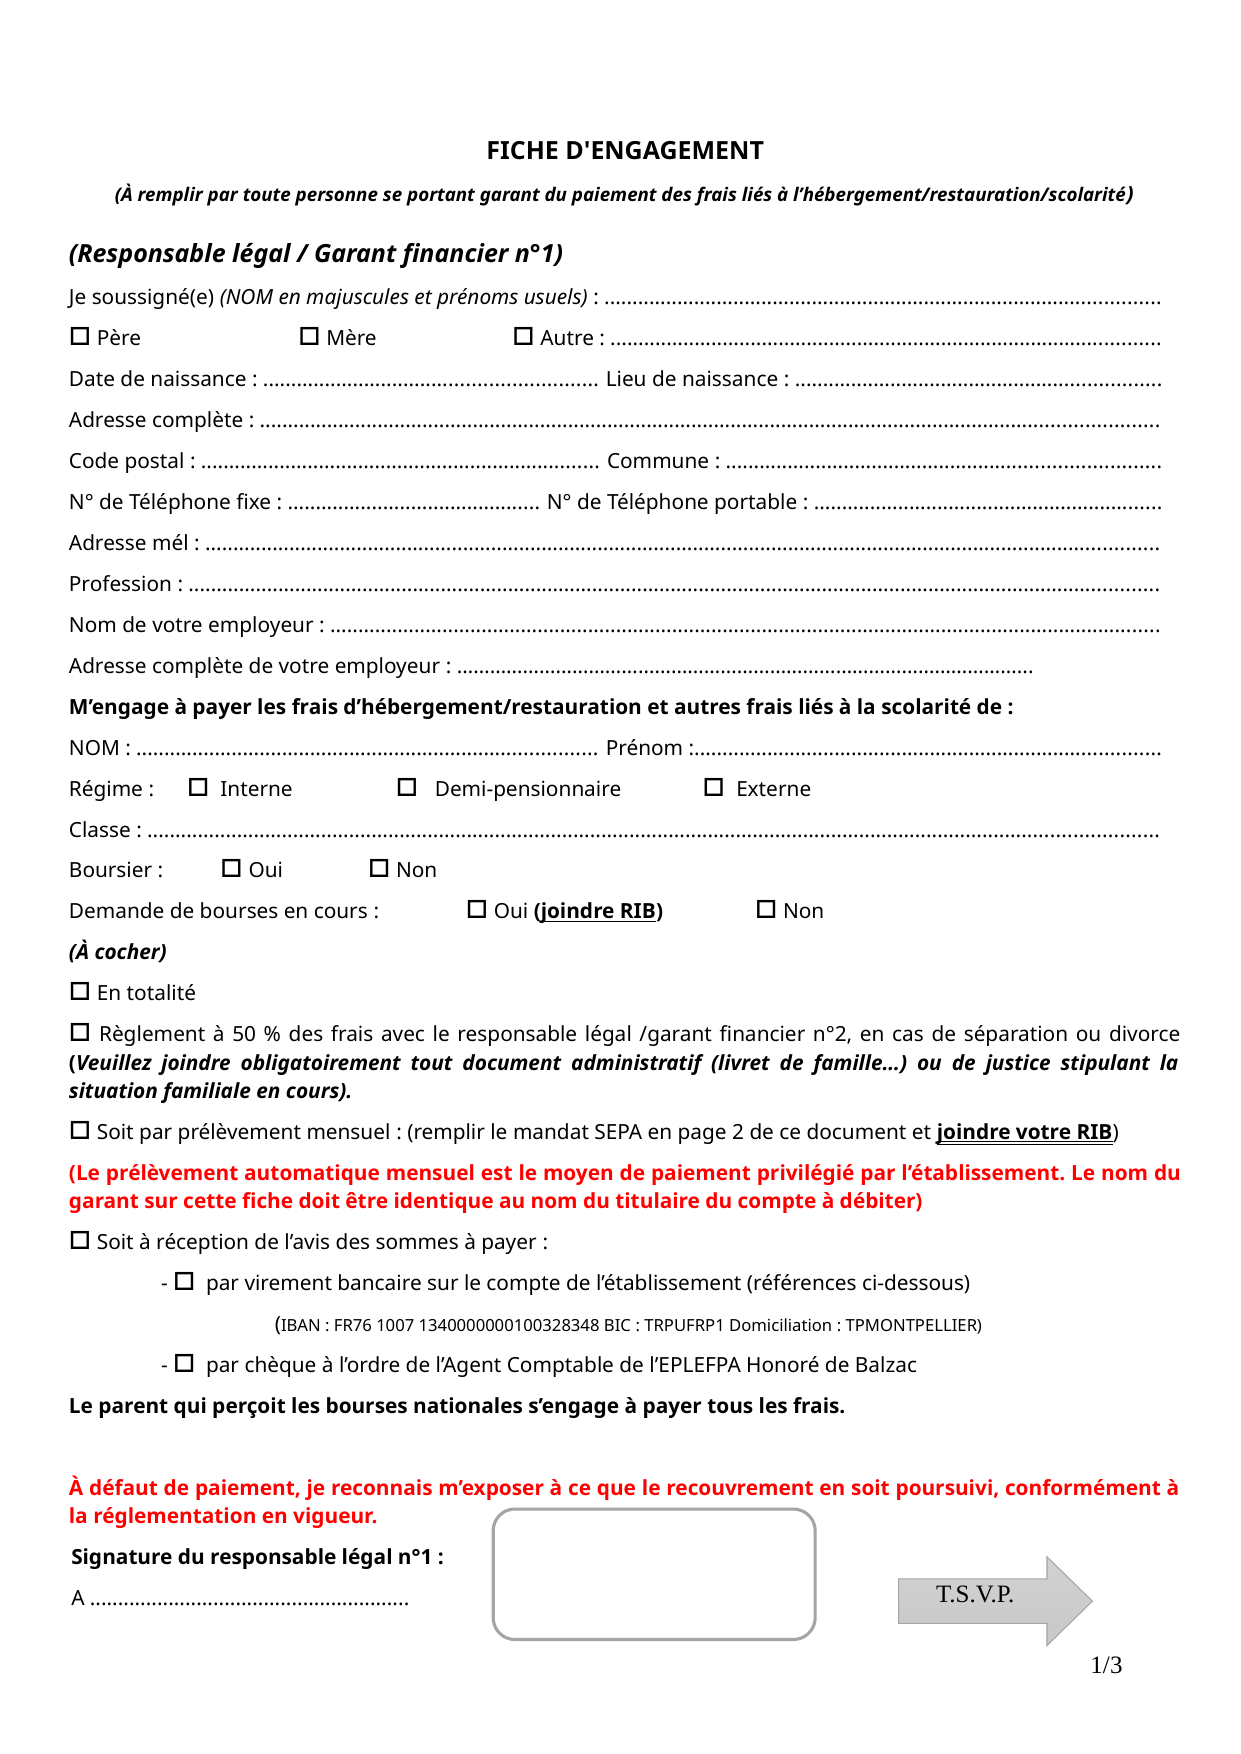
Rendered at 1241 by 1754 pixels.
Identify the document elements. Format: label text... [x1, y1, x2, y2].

table_header FICHE D'ENGAGEMENT (À remplir par toute personne se portant garant du paiement des frais liés à l’hébergement/restauration/scolarité) (Responsable légal / Garant financier n°1) Je soussigné(e) (NOM en majuscules et prénoms usuels) :  Père  Mère  Autre : Date de naissance : Lieu de naissance : Adresse complète : Code postal : Commune : N° de Téléphone fixe : N° de Téléphone portable : Adresse mél : Profession : Nom de votre employeur : Adresse complète de votre employeur : …………………………………………………………………………………………... M’engage à payer les frais d’hébergement/restauration et autres frais liés à la scolarité de : NOM : Prénom : Régime :  Interne  Demi-pensionnaire  Externe Classe : Boursier :  Oui  Non Demande de bourses en cours :  Oui (joindre RIB)  Non (À cocher)  En totalité  Règlement à 50 % des frais avec le responsable légal /garant financier n°2, en cas de séparation ou divorce (Veuillez joindre obligatoirement tout document administratif (livret de famille…) ou de justice stipulant la situation familiale en cours).  Soit par prélèvement mensuel : (remplir le mandat SEPA en page 2 de ce document et joindre votre RIB) (Le prélèvement automatique mensuel est le moyen de paiement privilégié par l’établissement. Le nom du garant sur cette fiche doit être identique au nom du titulaire du compte à débiter)  Soit à réception de l’avis des sommes à payer : - par virement bancaire sur le compte de l’établissement (références ci-dessous) (IBAN : FR76 1007 1340000000100328348 BIC : TRPUFRP1 Domiciliation : TPMONTPELLIER) - par chèque à l’ordre de l’Agent Comptable de l’EPLEFPA Honoré de Balzac Le parent qui perçoit les bourses nationales s’engage à payer tous les frais. À défaut de paiement, je reconnais m’exposer à ce que le recouvrement en soit poursuivi, conformément à la réglementation en vigueur. Signature du responsable légal n°1 : A Le [58, 133, 1193, 1624]
table_header [1193, 133, 1203, 1624]
